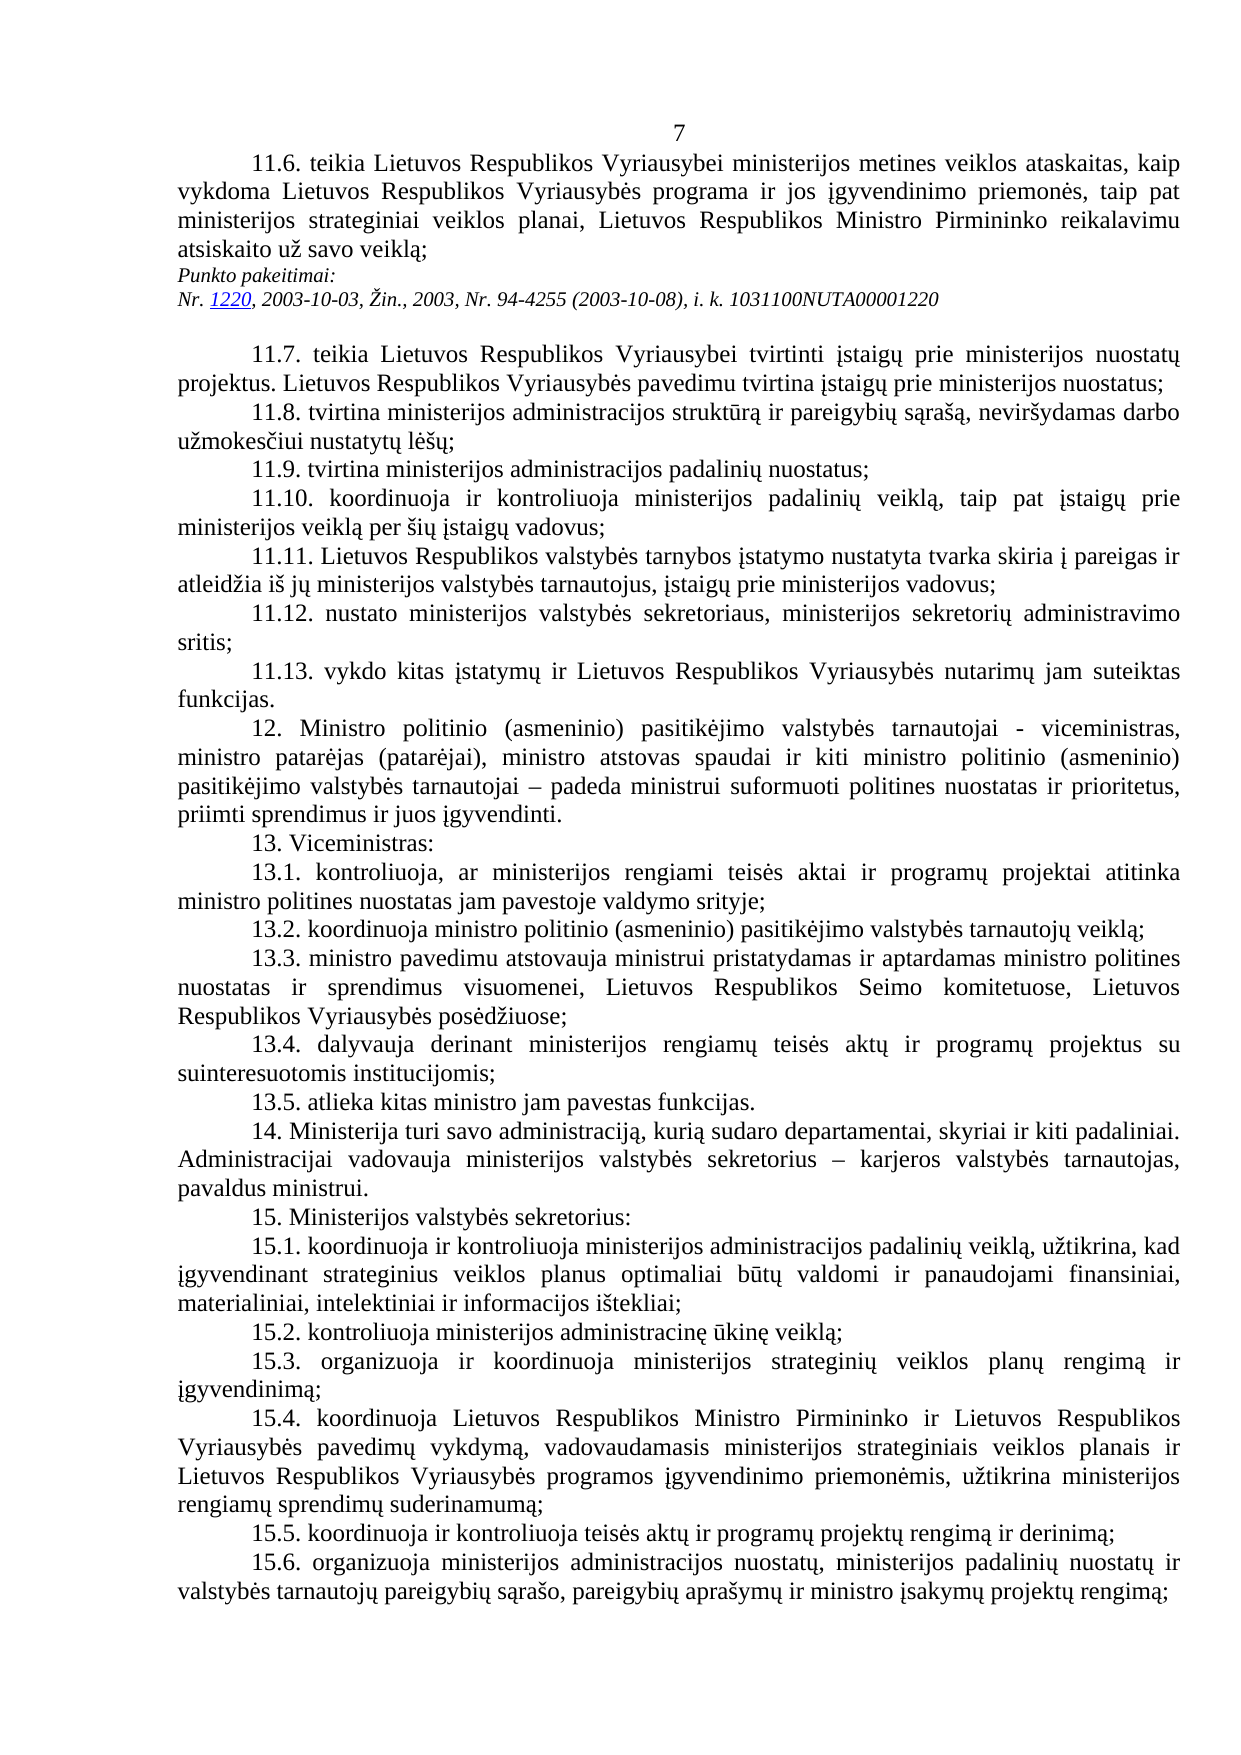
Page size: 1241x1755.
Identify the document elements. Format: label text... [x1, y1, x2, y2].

text 13. Viceministras: [177, 828, 1181, 857]
text 15.1. koordinuoja ir kontroliuoja ministerijos administracijos padalinių veiklą, užtikrina, kad įgyvendinant strateginius veiklos planus optimaliai būtų valdomi ir panaudojami finansiniai, materialiniai, intelektiniai ir informacijos ištekliai; [177, 1231, 1181, 1317]
text 14. Ministerija turi savo administraciją, kurią sudaro departamentai, skyriai ir kiti padaliniai. Administracijai vadovauja ministerijos valstybės sekretorius – karjeros valstybės tarnautojas, pavaldus ministrui. [177, 1116, 1181, 1202]
text 11.8. tvirtina ministerijos administracijos struktūrą ir pareigybių sąrašą, neviršydamas darbo užmokesčiui nustatytų lėšų; [177, 397, 1181, 454]
text 12. Ministro politinio (asmeninio) pasitikėjimo valstybės tarnautojai - viceministras, ministro patarėjas (patarėjai), ministro atstovas spaudai ir kiti ministro politinio (asmeninio) pasitikėjimo valstybės tarnautojai – padeda ministrui suformuoti politines nuostatas ir prioritetus, priimti sprendimus ir juos įgyvendinti. [177, 713, 1181, 828]
text 15.3. organizuoja ir koordinuoja ministerijos strateginių veiklos planų rengimą ir įgyvendinimą; [177, 1346, 1181, 1403]
text 13.2. koordinuoja ministro politinio (asmeninio) pasitikėjimo valstybės tarnautojų veiklą; [177, 914, 1181, 943]
text 13.1. kontroliuoja, ar ministerijos rengiami teisės aktai ir programų projektai atitinka ministro politines nuostatas jam pavestoje valdymo srityje; [177, 857, 1181, 914]
text 11.12. nustato ministerijos valstybės sekretoriaus, ministerijos sekretorių administravimo sritis; [177, 598, 1181, 656]
text 11.6. teikia Lietuvos Respublikos Vyriausybei ministerijos metines veiklos ataskaitas, kaip vykdoma Lietuvos Respublikos Vyriausybės programa ir jos įgyvendinimo priemonės, taip pat ministerijos strateginiai veiklos planai, Lietuvos Respublikos Ministro Pirmininko reikalavimu atsiskaito už savo veiklą; [177, 148, 1181, 263]
text 15.2. kontroliuoja ministerijos administracinę ūkinę veiklą; [177, 1317, 1181, 1346]
text Punkto pakeitimai: [177, 263, 1181, 287]
text 15. Ministerijos valstybės sekretorius: [177, 1202, 1181, 1231]
text 13.3. ministro pavedimu atstovauja ministrui pristatydamas ir aptardamas ministro politines nuostatas ir sprendimus visuomenei, Lietuvos Respublikos Seimo komitetuose, Lietuvos Respublikos Vyriausybės posėdžiuose; [177, 943, 1181, 1029]
text 11.10. koordinuoja ir kontroliuoja ministerijos padalinių veiklą, taip pat įstaigų prie ministerijos veiklą per šių įstaigų vadovus; [177, 483, 1181, 541]
text 15.4. koordinuoja Lietuvos Respublikos Ministro Pirmininko ir Lietuvos Respublikos Vyriausybės pavedimų vykdymą, vadovaudamasis ministerijos strateginiais veiklos planais ir Lietuvos Respublikos Vyriausybės programos įgyvendinimo priemonėmis, užtikrina ministerijos rengiamų sprendimų suderinamumą; [177, 1403, 1181, 1518]
text 15.5. koordinuoja ir kontroliuoja teisės aktų ir programų projektų rengimą ir derinimą; [177, 1518, 1181, 1547]
text 13.4. dalyvauja derinant ministerijos rengiamų teisės aktų ir programų projektus su suinteresuotomis institucijomis; [177, 1029, 1181, 1087]
text 11.13. vykdo kitas įstatymų ir Lietuvos Respublikos Vyriausybės nutarimų jam suteiktas funkcijas. [177, 656, 1181, 713]
text 13.5. atlieka kitas ministro jam pavestas funkcijas. [177, 1087, 1181, 1116]
text 15.6. organizuoja ministerijos administracijos nuostatų, ministerijos padalinių nuostatų ir valstybės tarnautojų pareigybių sąrašo, pareigybių aprašymų ir ministro įsakymų projektų rengimą; [177, 1547, 1181, 1604]
text 11.11. Lietuvos Respublikos valstybės tarnybos įstatymo nustatyta tvarka skiria į pareigas ir atleidžia iš jų ministerijos valstybės tarnautojus, įstaigų prie ministerijos vadovus; [177, 541, 1181, 598]
text 11.9. tvirtina ministerijos administracijos padalinių nuostatus; [177, 454, 1181, 483]
text Nr. 1220, 2003-10-03, Žin., 2003, Nr. 94-4255 (2003-10-08), i. k. 1031100NUTA00001220 [177, 287, 1181, 311]
text 11.7. teikia Lietuvos Respublikos Vyriausybei tvirtinti įstaigų prie ministerijos nuostatų projektus. Lietuvos Respublikos Vyriausybės pavedimu tvirtina įstaigų prie ministerijos nuostatus; [177, 339, 1181, 397]
